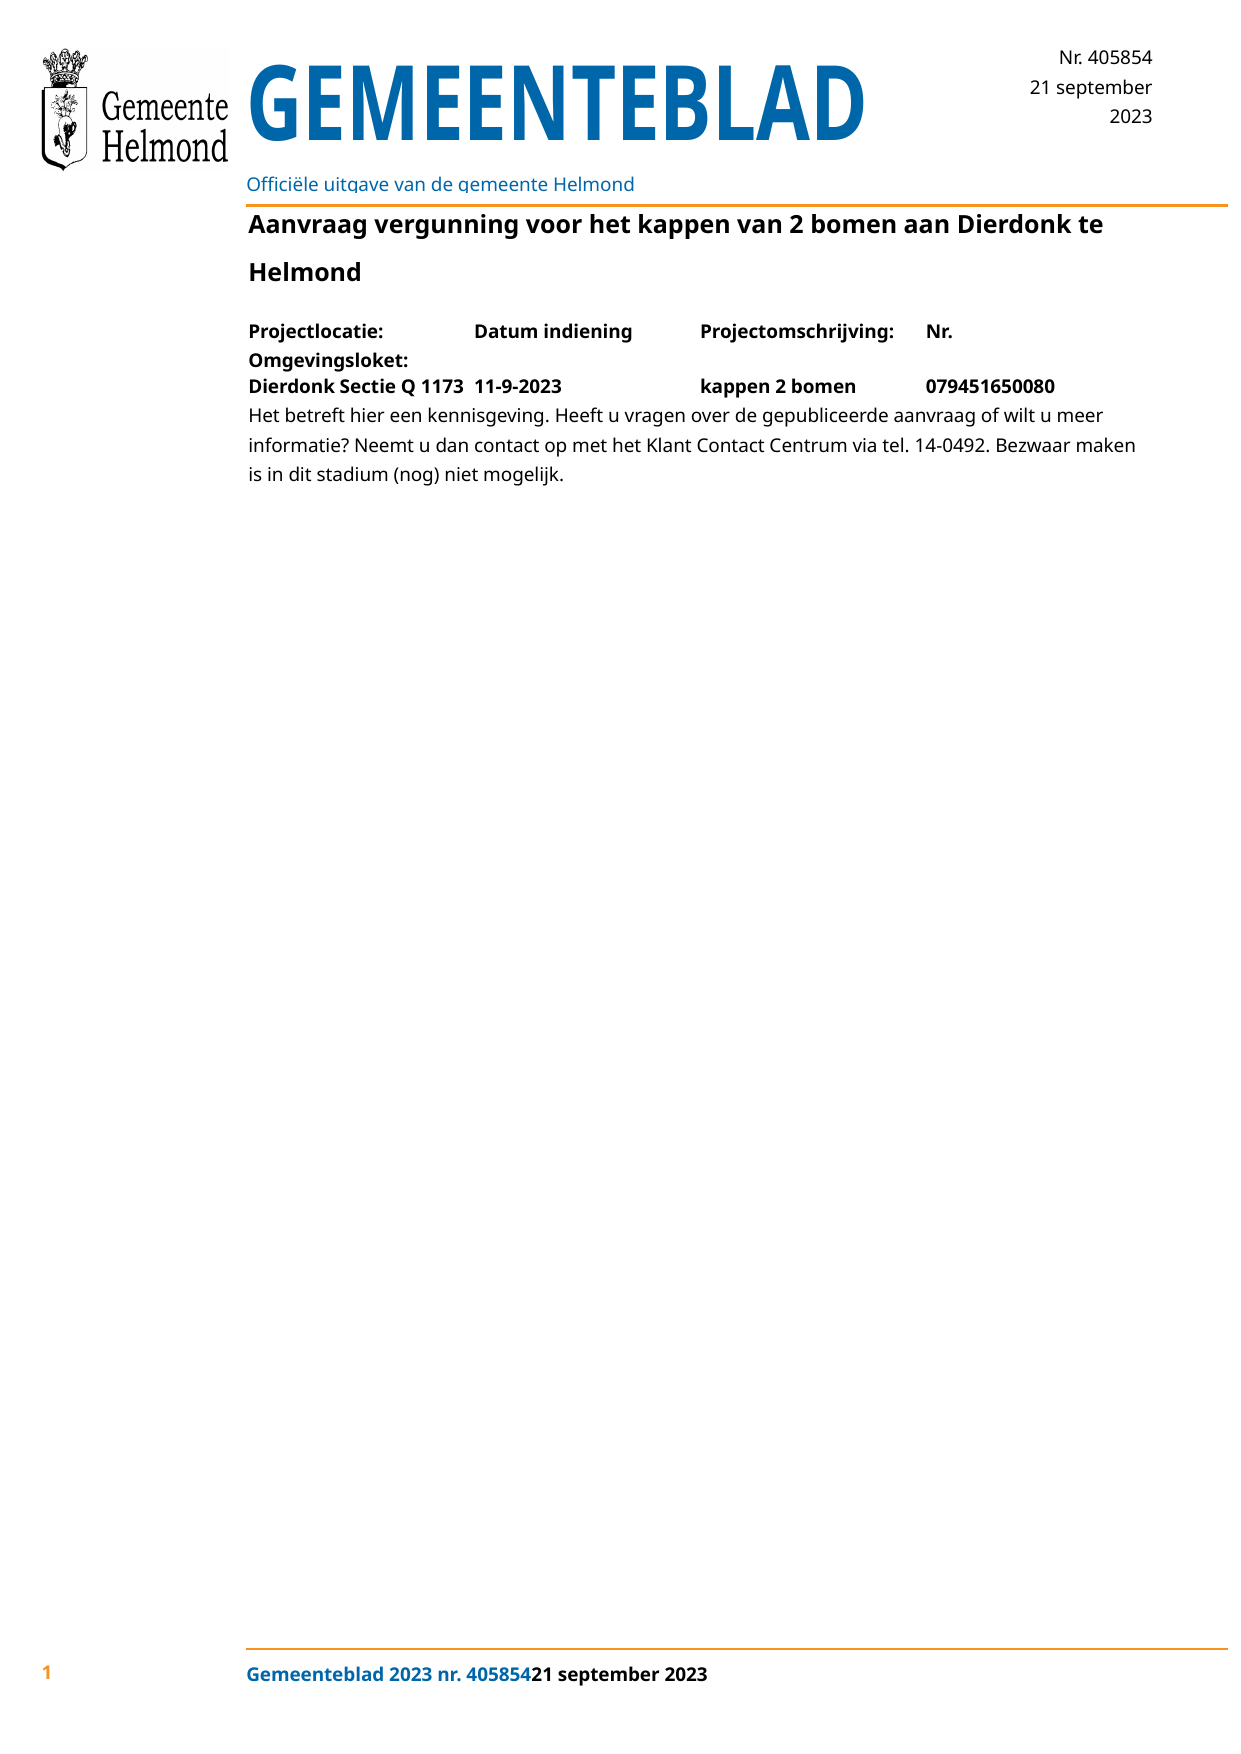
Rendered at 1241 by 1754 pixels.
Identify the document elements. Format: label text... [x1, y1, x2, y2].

table_header Nr. [926, 318, 1152, 373]
text Aanvraag vergunning voor het kappen van 2 bomen aan Dierdonk te Helmond [248, 207, 1152, 288]
table_header Datum indiening [474, 318, 700, 373]
table_header Projectlocatie: Omgevingsloket: [248, 318, 474, 373]
table_cell kappen 2 bomen [700, 373, 926, 399]
table_cell 079451650080 [926, 373, 1152, 399]
table_cell Dierdonk Sectie Q 1173 [248, 373, 474, 399]
text Het betreft hier een kennisgeving. Heeft u vragen over de gepubliceerde aanvraag of wilt u meer informatie? Neemt u dan contact op met het Klant Contact Centrum via tel. 14-0492. Bezwaar maken is in dit stadium (nog) niet mogelijk. [248, 402, 1152, 487]
picture [41, 47, 231, 172]
table_header Projectomschrijving: [700, 318, 926, 373]
table_cell 11-9-2023 [474, 373, 700, 399]
